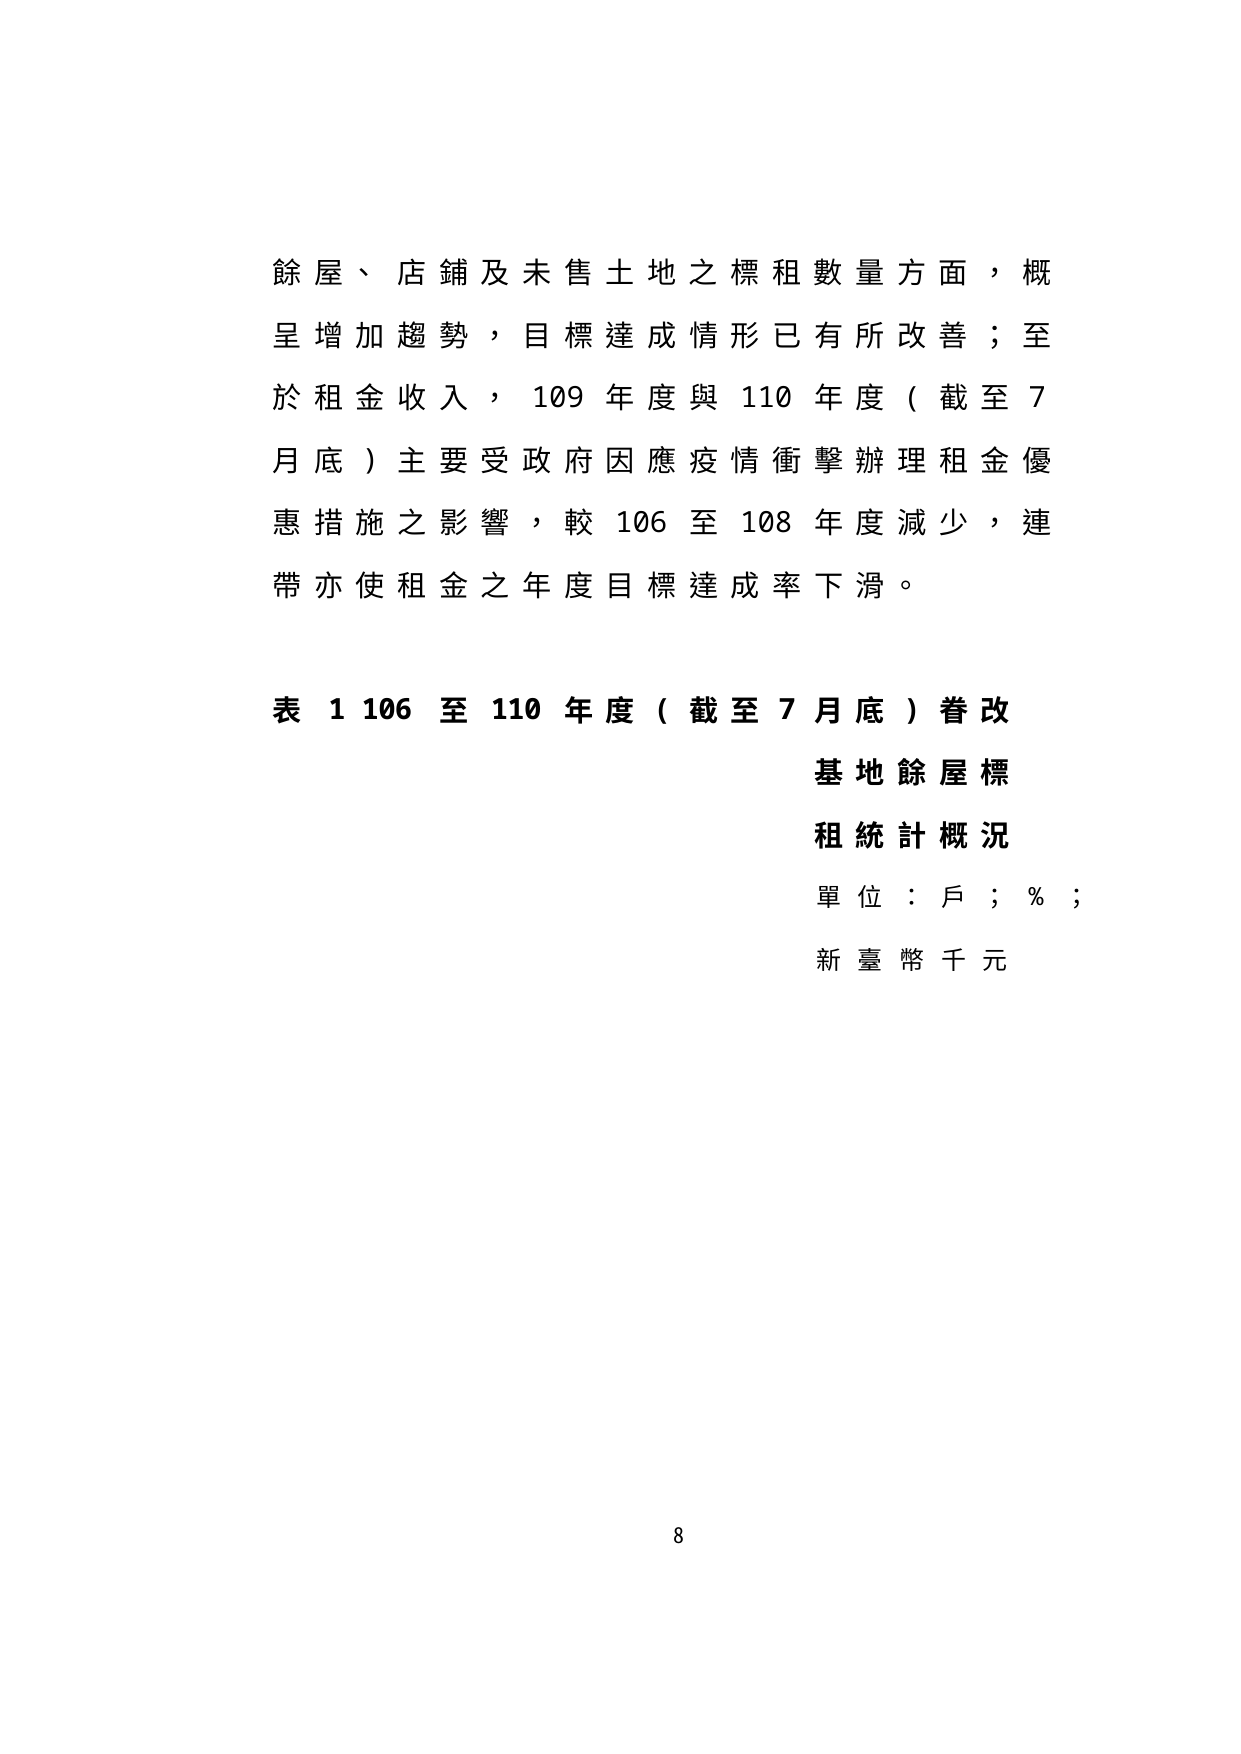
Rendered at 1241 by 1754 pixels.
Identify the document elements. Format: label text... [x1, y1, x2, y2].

text 表1 106至110年度(截至7月底)眷改基地餘屋標租統計概況 單位：戶；%；新臺幣千元 [255, 667, 1056, 979]
text 餘屋、店鋪及未售土地之標租數量方面，概呈增加趨勢，目標達成情形已有所改善；至於租金收入，109年度與110年度(截至7月底)主要受政府因應疫情衝擊辦理租金優惠措施之影響，較106至108年度減少，連帶亦使租金之年度目標達成率下滑。 [259, 229, 1058, 604]
